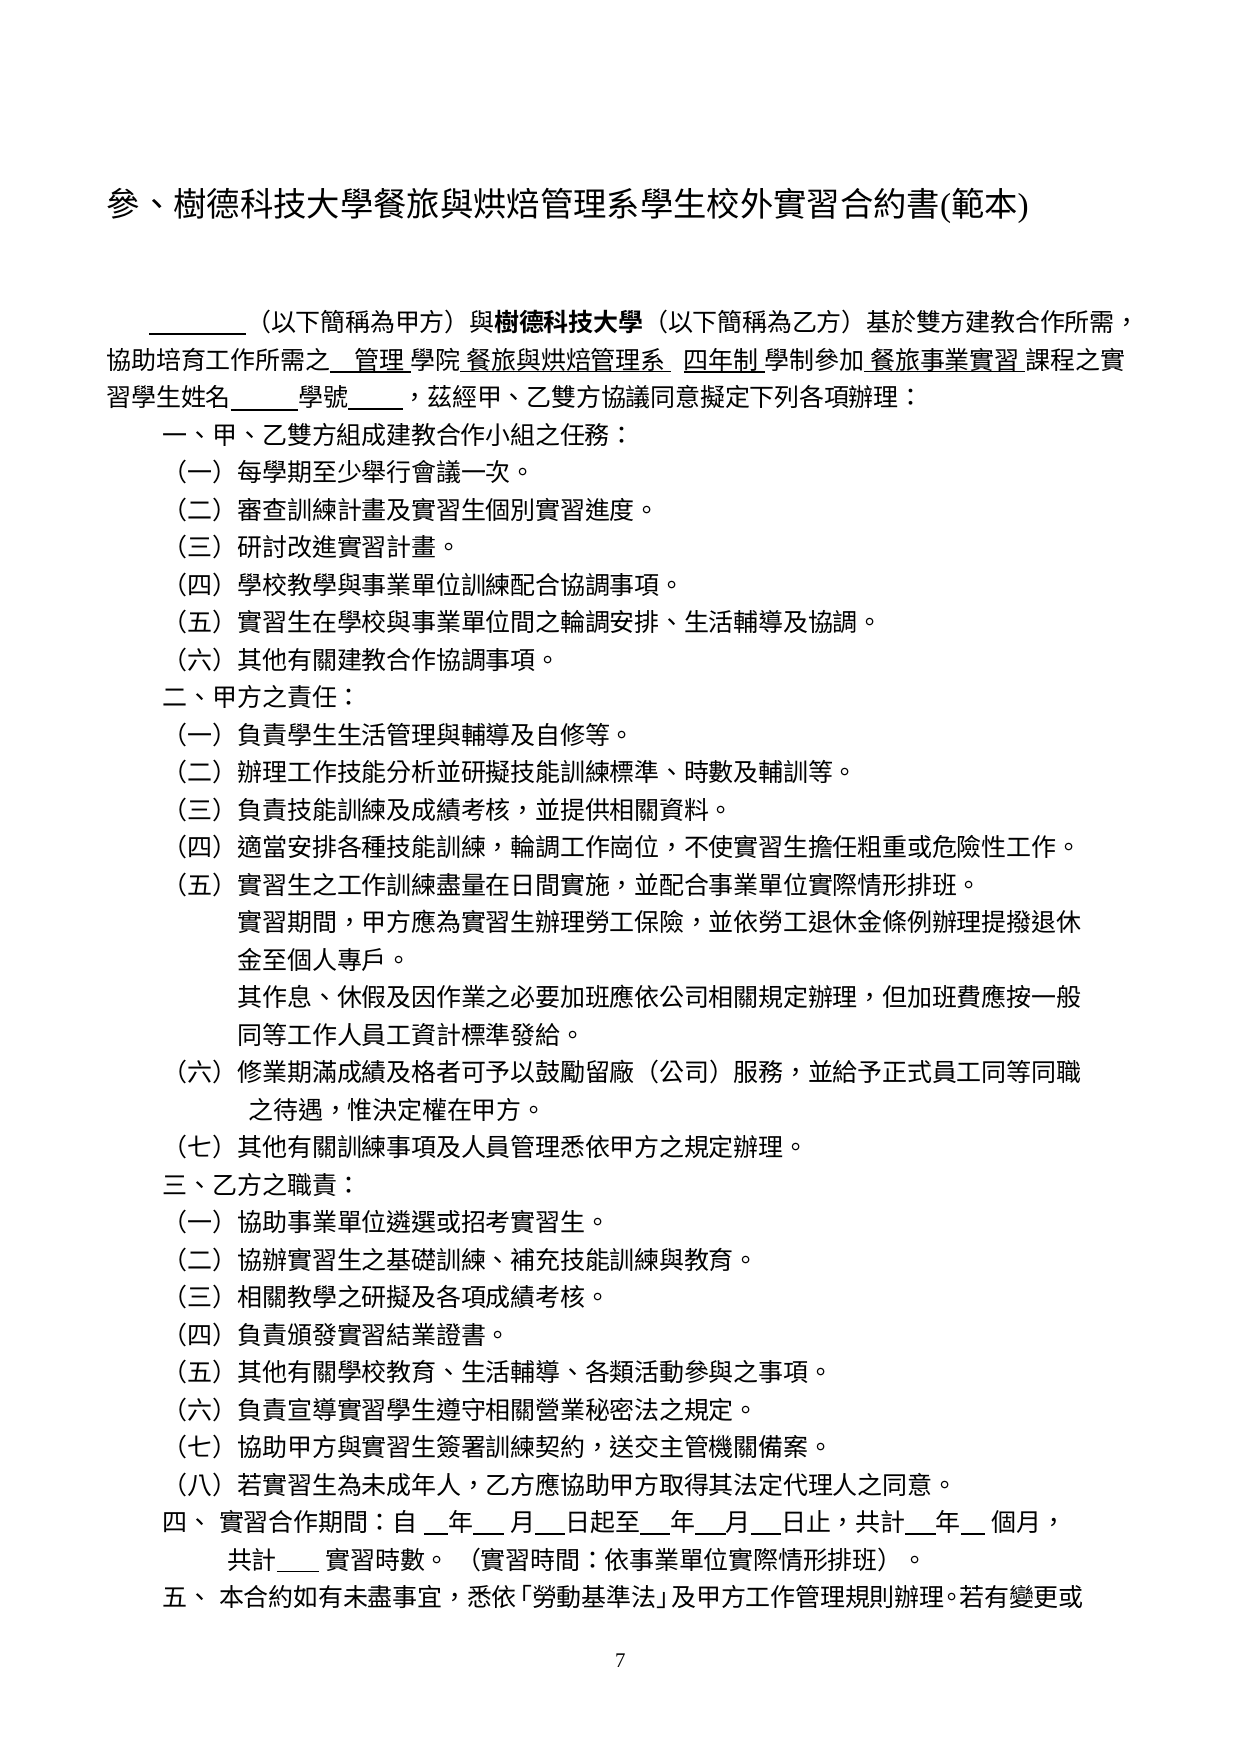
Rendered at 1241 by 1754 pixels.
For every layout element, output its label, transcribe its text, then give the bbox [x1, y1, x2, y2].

list 乙方之職責： [163, 1164, 1083, 1202]
list 甲方之責任： [163, 677, 1083, 714]
list 審查訓練計畫及實習生個別實習進度。 [163, 489, 1083, 527]
list 協助甲方與實習生簽署訓練契約，送交主管機關備案。 [163, 1427, 1083, 1464]
list 實習合作期間：自 年 月 日起至 年 月 日止，共計 年 個月，共計 實習時數。 （實習時間：依事業單位實際情形排班）。 [163, 1502, 1083, 1577]
text 其作息、休假及因作業之必要加班應依公司相關規定辦理，但加班費應按一般同等工作人員工資計標準發給。 [238, 977, 1083, 1052]
list 負責宣導實習學生遵守相關營業秘密法之規定。 [163, 1389, 1083, 1427]
list 其他有關建教合作協調事項。 [163, 639, 1083, 677]
list 本合約如有未盡事宜，悉依「勞動基準法」及甲方工作管理規則辦理。若有變更或 [163, 1577, 1083, 1614]
list 相關教學之研擬及各項成績考核。 [163, 1277, 1083, 1314]
list 實習生之工作訓練盡量在日間實施，並配合事業單位實際情形排班。 [163, 864, 1083, 902]
list 協辦實習生之基礎訓練、補充技能訓練與教育。 [163, 1239, 1083, 1277]
list 實習生在學校與事業單位間之輪調安排、生活輔導及協調。 [163, 602, 1083, 639]
list 修業期滿成績及格者可予以鼓勵留廠（公司）服務，並給予正式員工同等同職之待遇，惟決定權在甲方。 [163, 1052, 1083, 1127]
list 研討改進實習計畫。 [163, 527, 1083, 564]
list 學校教學與事業單位訓練配合協調事項。 [163, 564, 1083, 602]
list 負責頒發實習結業證書。 [163, 1314, 1083, 1352]
list 負責技能訓練及成績考核，並提供相關資料。 [163, 789, 1083, 827]
list 協助事業單位遴選或招考實習生。 [163, 1202, 1083, 1239]
subtitle 參、樹德科技大學餐旅與烘焙管理系學生校外實習合約書(範本) [106, 164, 1134, 239]
text （以下簡稱為甲方）與樹德科技大學（以下簡稱為乙方）基於雙方建教合作所需，協助培育工作所需之 管理 學院 餐旅與烘焙管理系 四年制 學制參加 餐旅事業實習 課程之實習學生姓名 學號 ，茲經甲、乙雙方協議同意擬定下列各項辦理： [106, 302, 1134, 414]
list 每學期至少舉行會議一次。 [163, 452, 1083, 489]
list 甲、乙雙方組成建教合作小組之任務： [163, 414, 1083, 452]
list 若實習生為未成年人，乙方應協助甲方取得其法定代理人之同意。 [163, 1464, 1083, 1502]
list 辦理工作技能分析並研擬技能訓練標準、時數及輔訓等。 [163, 752, 1083, 789]
list 負責學生生活管理與輔導及自修等。 [163, 714, 1083, 752]
list 適當安排各種技能訓練，輪調工作崗位，不使實習生擔任粗重或危險性工作。 [163, 827, 1083, 864]
text 實習期間，甲方應為實習生辦理勞工保險，並依勞工退休金條例辦理提撥退休金至個人專戶。 [238, 902, 1083, 977]
list 其他有關學校教育、生活輔導、各類活動參與之事項。 [163, 1352, 1083, 1389]
list 其他有關訓練事項及人員管理悉依甲方之規定辦理。 [163, 1127, 1083, 1164]
